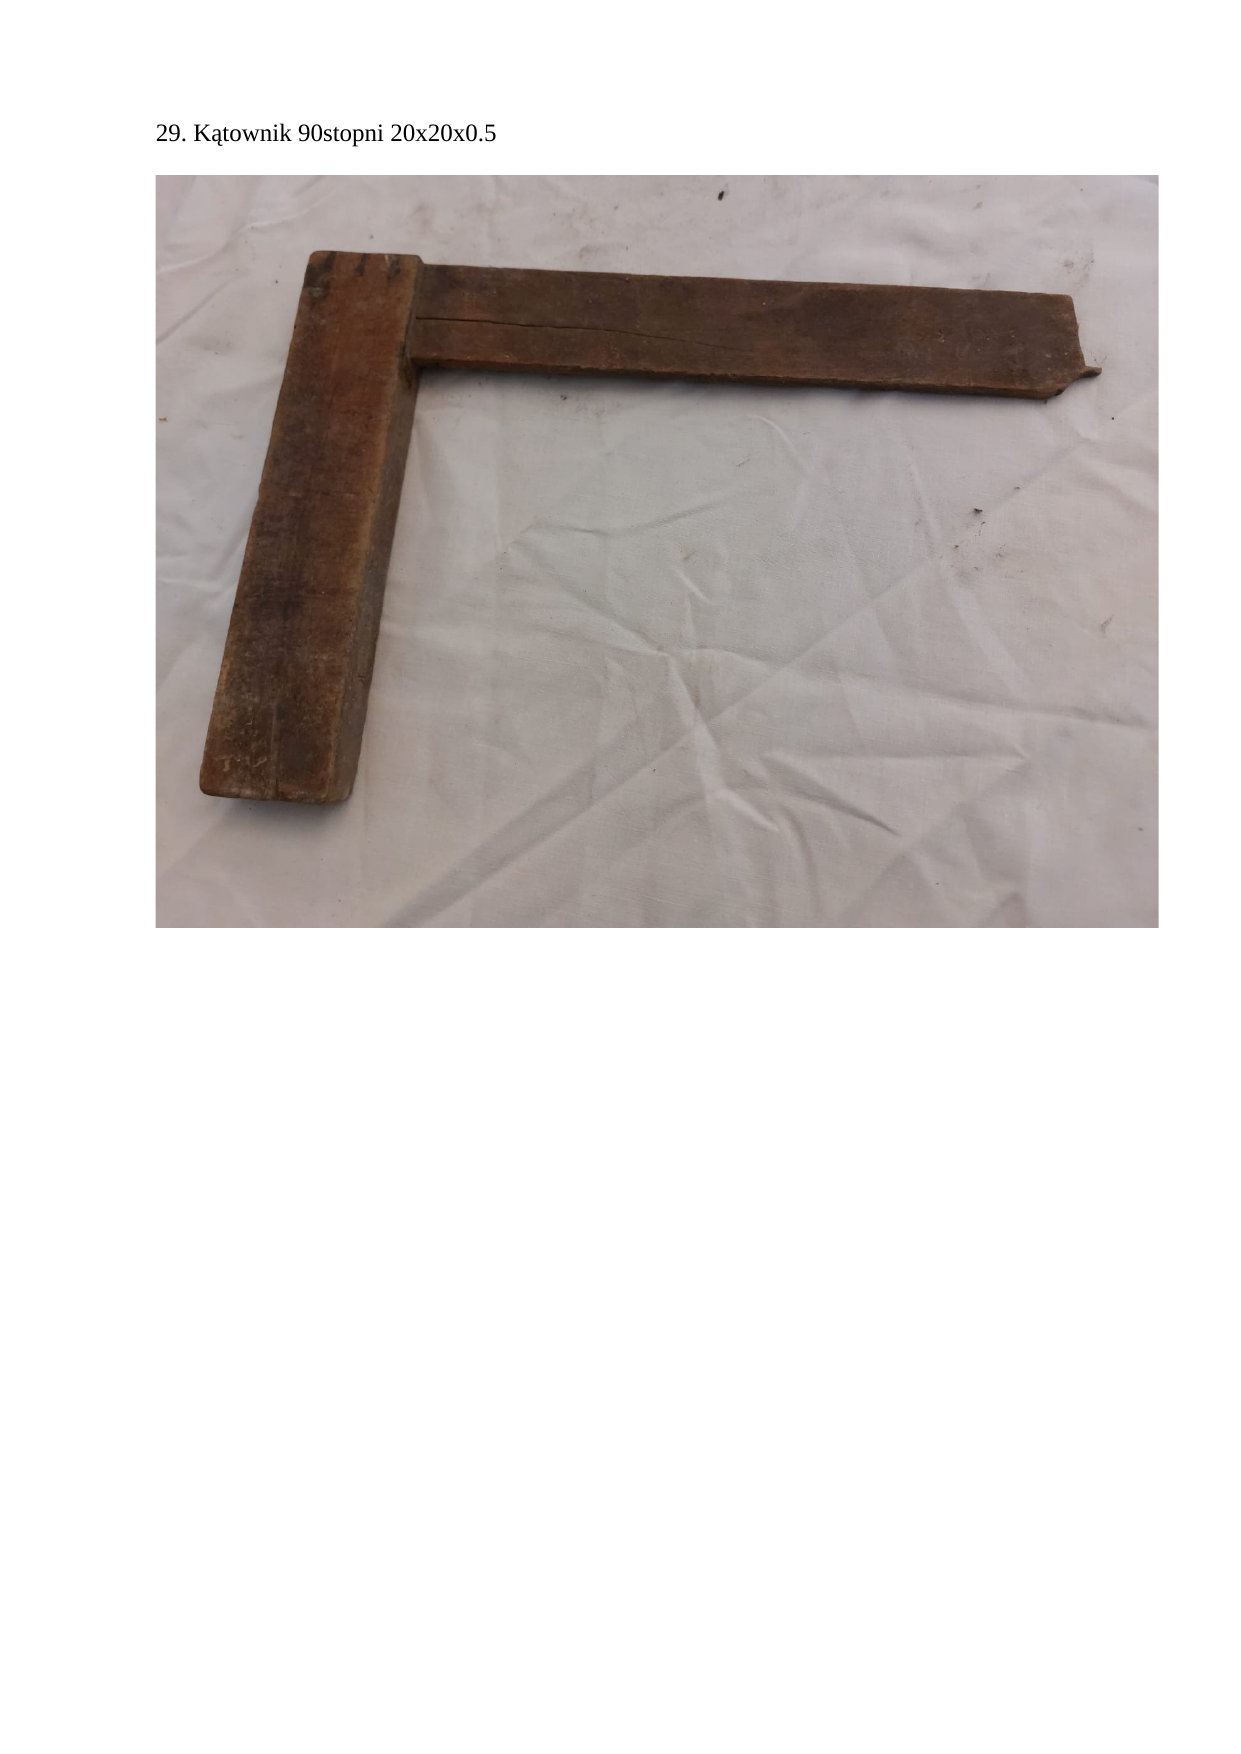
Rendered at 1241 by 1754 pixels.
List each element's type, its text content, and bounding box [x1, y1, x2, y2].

list Kątownik 90stopni 20x20x0.5 [156, 118, 1122, 147]
